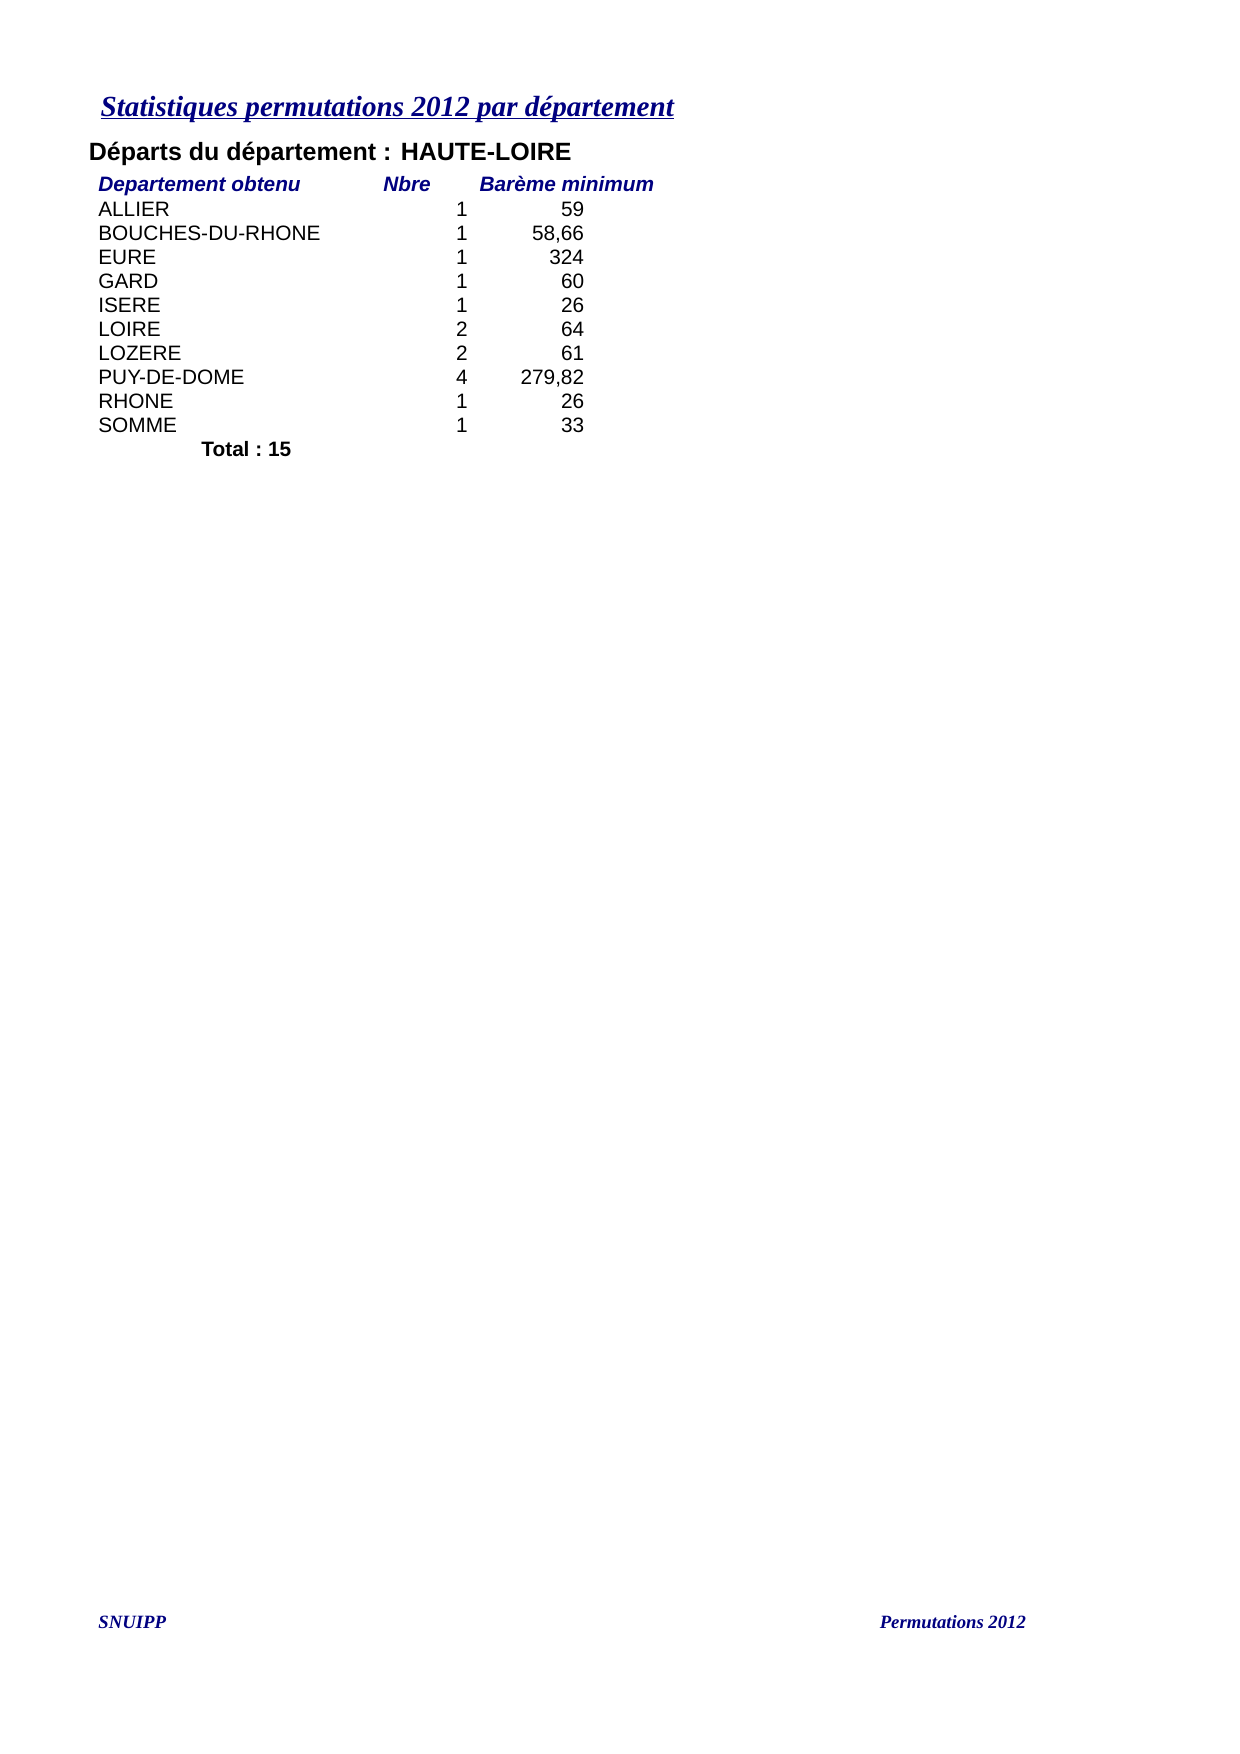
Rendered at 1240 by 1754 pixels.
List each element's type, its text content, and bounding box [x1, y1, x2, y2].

text GARD 1 60 [89, 269, 1151, 293]
text RHONE 1 26 [89, 389, 1151, 413]
text BOUCHES-DU-RHONE 1 58,66 [89, 221, 1151, 245]
text EURE 1 324 [89, 245, 1151, 269]
text SOMME 1 33 [89, 413, 1151, 437]
text Departement obtenu Nbre Barème minimum [89, 172, 1151, 196]
text ALLIER 1 59 [89, 197, 1151, 221]
text LOIRE 2 64 [89, 317, 1151, 341]
text ISERE 1 26 [89, 293, 1151, 317]
text Départs du département : HAUTE-LOIRE [89, 137, 1151, 166]
text PUY-DE-DOME 4 279,82 [89, 365, 1151, 389]
text SNUIPP Permutations 2012 [89, 1611, 1151, 1633]
text LOZERE 2 61 [89, 341, 1151, 365]
text Statistiques permutations 2012 par département [89, 89, 1151, 122]
text Total : 15 [89, 437, 1151, 461]
